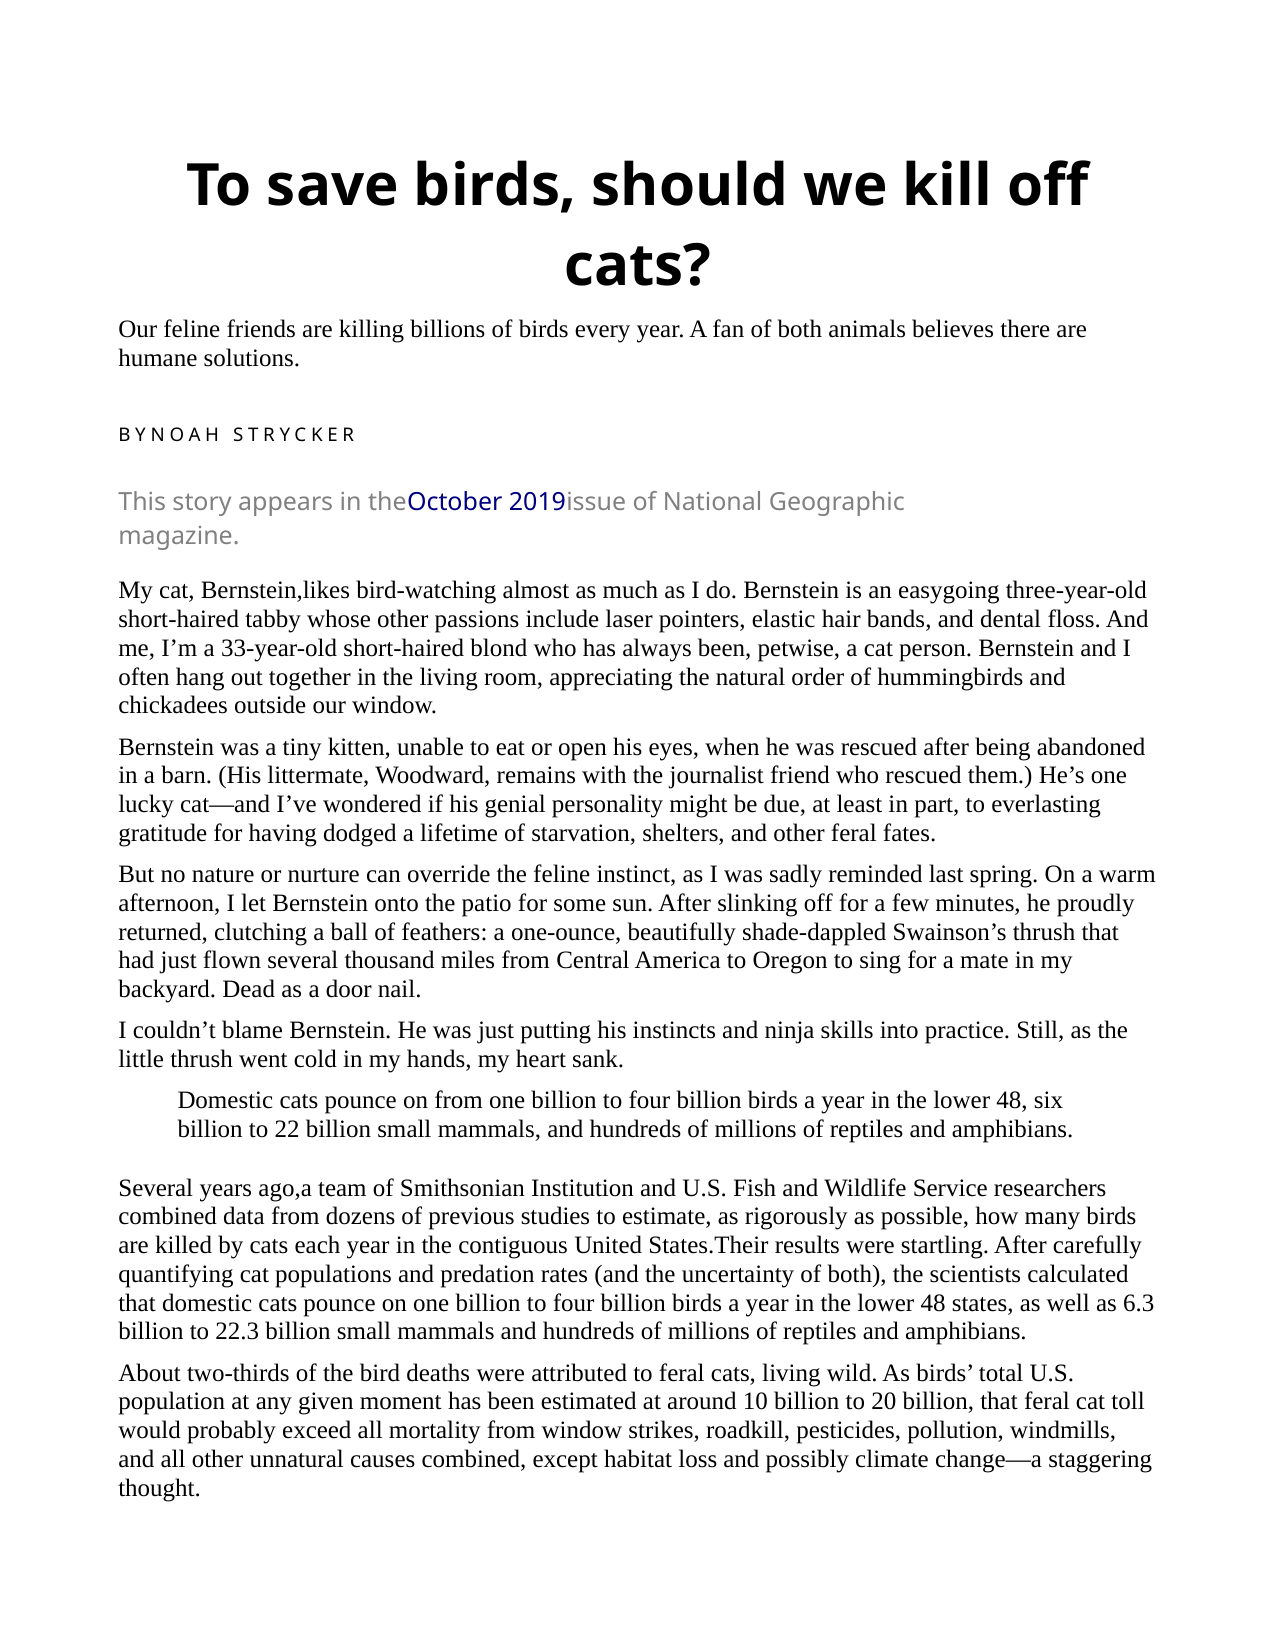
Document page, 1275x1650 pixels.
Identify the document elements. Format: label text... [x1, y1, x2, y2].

text Domestic cats pounce on from one billion to four billion birds a year in the lower 48, six billion to 22 billion small mammals, and hundreds of millions of reptiles and amphibians. [177, 1086, 1098, 1143]
text This story appears in theOctober 2019issue of National Geographic magazine. [118, 483, 980, 552]
subtitle Our feline friends are killing billions of birds every year. A fan of both animals believes there are humane solutions. [118, 314, 1157, 372]
subtitle To save birds, should we kill off cats? [118, 143, 1157, 302]
text BYNOAH STRYCKER [118, 418, 1157, 447]
text But no nature or nurture can override the feline instinct, as I was sadly reminded last spring. On a warm afternoon, I let Bernstein onto the patio for some sun. After slinking off for a few minutes, he proudly returned, clutching a ball of feathers: a one-ounce, beautifully shade-dappled Swainson’s thrush that had just flown several thousand miles from Central America to Oregon to sing for a mate in my backyard. Dead as a door nail. [118, 859, 1157, 1003]
text Bernstein was a tiny kitten, unable to eat or open his eyes, when he was rescued after being abandoned in a barn. (His littermate, Woodward, remains with the journalist friend who rescued them.) He’s one lucky cat—and I’ve wondered if his genial personality might be due, at least in part, to everlasting gratitude for having dodged a lifetime of starvation, shelters, and other feral fates. [118, 732, 1157, 847]
text I couldn’t blame Bernstein. He was just putting his instincts and ninja skills into practice. Still, as the little thrush went cold in my hands, my heart sank. [118, 1016, 1157, 1073]
text About two-thirds of the bird deaths were attributed to feral cats, living wild. As birds’ total U.S. population at any given moment has been estimated at around 10 billion to 20 billion, that feral cat toll would probably exceed all mortality from window strikes, roadkill, pesticides, pollution, windmills, and all other unnatural causes combined, except habitat loss and possibly climate change—a staggering thought. [118, 1358, 1157, 1501]
text My cat, Bernstein,likes bird-watching almost as much as I do. Bernstein is an easygoing three-year-old short-haired tabby whose other passions include laser pointers, elastic hair bands, and dental floss. And me, I’m a 33-year-old short-haired blond who has always been, petwise, a cat person. Bernstein and I often hang out together in the living room, appreciating the natural order of hummingbirds and chickadees outside our window. [118, 576, 1157, 719]
text Several years ago,a team of Smithsonian Institution and U.S. Fish and Wildlife Service researchers combined data from dozens of previous studies to estimate, as rigorously as possible, how many birds are killed by cats each year in the contiguous United States.Their results were startling. After carefully quantifying cat populations and predation rates (and the uncertainty of both), the scientists calculated that domestic cats pounce on one billion to four billion birds a year in the lower 48 states, as well as 6.3 billion to 22.3 billion small mammals and hundreds of millions of reptiles and amphibians. [118, 1173, 1157, 1345]
